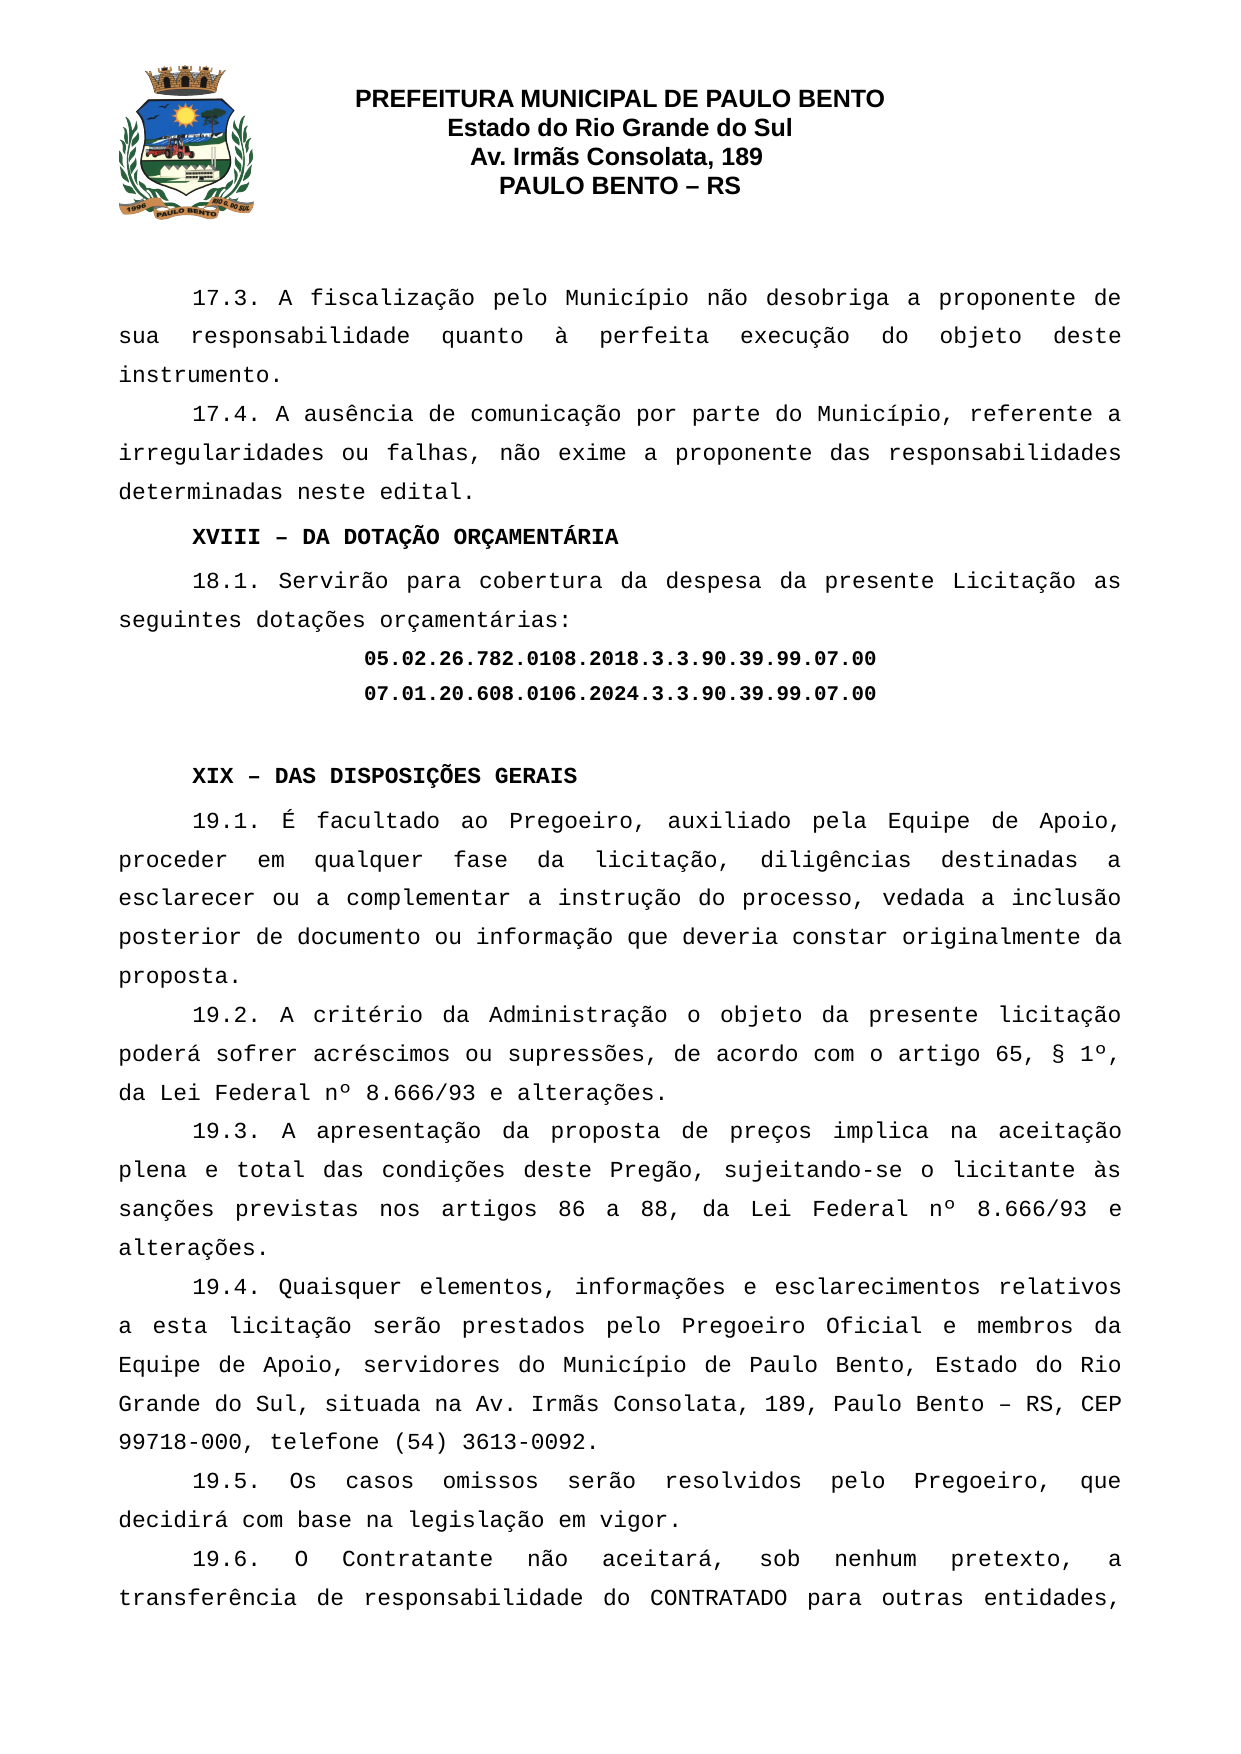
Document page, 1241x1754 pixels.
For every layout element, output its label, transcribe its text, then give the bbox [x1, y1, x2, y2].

text 19.1. É facultado ao Pregoeiro, auxiliado pela Equipe de Apoio, proceder em qualquer fase da licitação, diligências destinadas a esclarecer ou a complementar a instrução do processo, vedada a inclusão posterior de documento ou informação que deveria constar originalmente da proposta. [118, 809, 1122, 990]
text 17.4. A ausência de comunicação por parte do Município, referente a irregularidades ou falhas, não exime a proponente das responsabilidades determinadas neste edital. [118, 402, 1122, 506]
text 19.3. A apresentação da proposta de preços implica na aceitação plena e total das condições deste Pregão, sujeitando-se o licitante às sanções previstas nos artigos 86 a 88, da Lei Federal nº 8.666/93 e alterações. [118, 1120, 1122, 1262]
text XIX – DAS DISPOSIÇÕES GERAIS [118, 764, 1122, 790]
text 05.02.26.782.0108.2018.3.3.90.39.99.07.00 07.01.20.608.0106.2024.3.3.90.39.99.07.00 [118, 647, 1122, 745]
text 19.2. A critério da Administração o objeto da presente licitação poderá sofrer acréscimos ou supressões, de acordo com o artigo 65, § 1º, da Lei Federal nº 8.666/93 e alterações. [118, 1003, 1122, 1107]
text 19.4. Quaisquer elementos, informações e esclarecimentos relativos a esta licitação serão prestados pelo Pregoeiro Oficial e membros da Equipe de Apoio, servidores do Município de Paulo Bento, Estado do Rio Grande do Sul, situada na Av. Irmãs Consolata, 189, Paulo Bento – RS, CEP 99718-000, telefone (54) 3613-0092. [118, 1275, 1122, 1457]
text 19.5. Os casos omissos serão resolvidos pelo Pregoeiro, que decidirá com base na legislação em vigor. [118, 1469, 1122, 1534]
text 18.1. Servirão para cobertura da despesa da presente Licitação as seguintes dotações orçamentárias: [118, 570, 1122, 634]
picture [118, 65, 254, 220]
text XVIII – DA DOTAÇÃO ORÇAMENTÁRIA [118, 525, 1122, 551]
text 17.3. A fiscalização pelo Município não desobriga a proponente de sua responsabilidade quanto à perfeita execução do objeto deste instrumento. [118, 286, 1122, 389]
text 19.6. O Contratante não aceitará, sob nenhum pretexto, a transferência de responsabilidade do CONTRATADO para outras entidades, [118, 1547, 1122, 1612]
